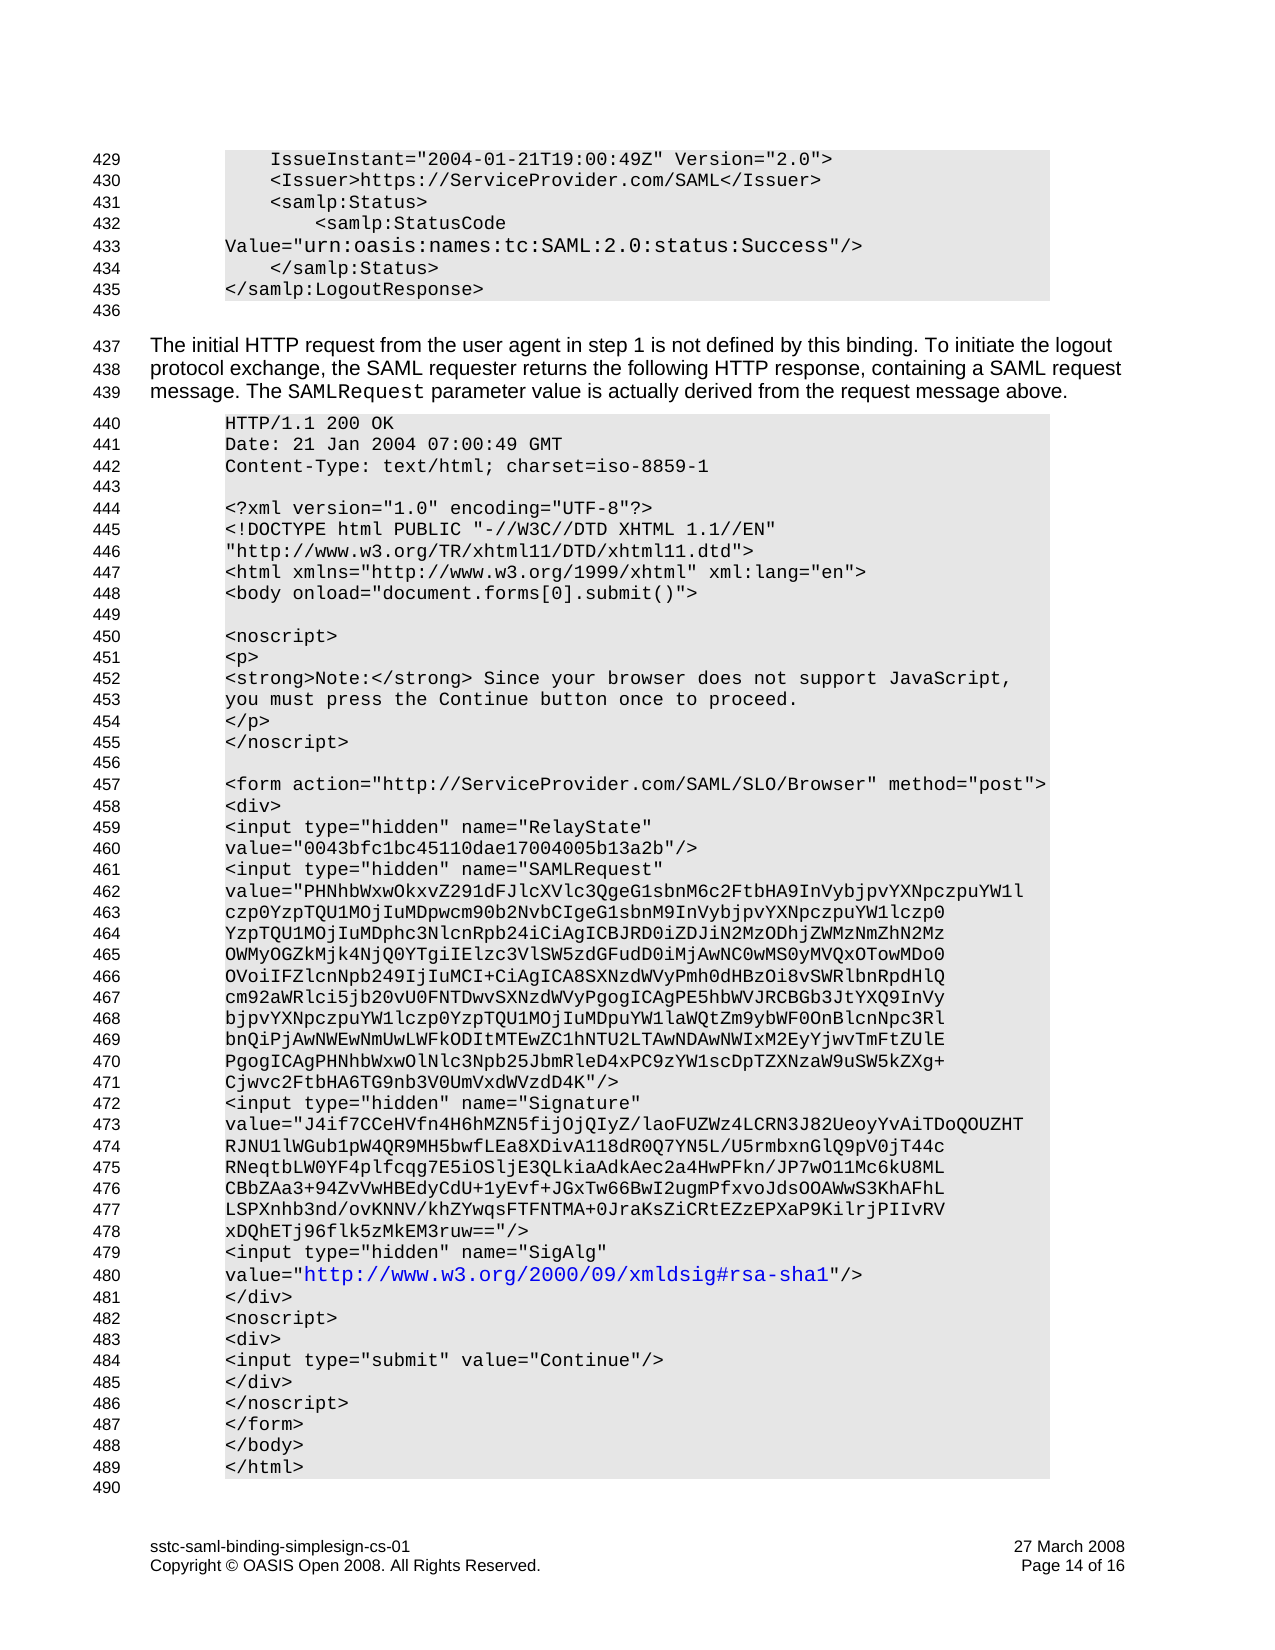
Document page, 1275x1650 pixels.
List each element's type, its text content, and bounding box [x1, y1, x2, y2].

text LSPXnhb3nd/ovKNNV/khZYwqsFTFNTMA+0JraKsZiCRtEZzEPXaP9KilrjPIIvRV [225, 1200, 1050, 1221]
text The initial HTTP request from the user agent in step 1 is not defined by this binding. To initiate the logout protocol exchange, the SAML requester returns the following HTTP response, containing a SAML request message. The SAMLRequest parameter value is actually derived from the request message above. [150, 333, 1125, 405]
text <input type="hidden" name="RelayState" value="0043bfc1bc45110dae17004005b13a2b"/> [225, 818, 1050, 860]
text xDQhETj96flk5zMkEM3ruw=="/> [225, 1221, 1050, 1243]
text <div> [225, 1330, 1050, 1351]
text Content-Type: text/html; charset=iso-8859-1 [225, 456, 1050, 478]
text RNeqtbLW0YF4plfcqg7E5iOSljE3QLkiaAdkAec2a4HwPFkn/JP7wO11Mc6kU8ML [225, 1158, 1050, 1179]
text OVoiIFZlcnNpb249IjIuMCI+CiAgICA8SXNzdWVyPmh0dHBzOi8vSWRlbnRpdHlQ [225, 966, 1050, 988]
text </html> [225, 1457, 1050, 1479]
text </noscript> [225, 1394, 1050, 1415]
text <noscript> [225, 626, 1050, 648]
text </form> [225, 1415, 1050, 1436]
text czp0YzpTQU1MOjIuMDpwcm90b2NvbCIgeG1sbnM9InVybjpvYXNpczpuYW1lczp0 [225, 903, 1050, 924]
text HTTP/1.1 200 OK [225, 414, 1050, 435]
text YzpTQU1MOjIuMDphc3NlcnRpb24iCiAgICBJRD0iZDJiN2MzODhjZWMzNmZhN2Mz [225, 924, 1050, 945]
text <input type="hidden" name="Signature" value="J4if7CCeHVfn4H6hMZN5fijOjQIyZ/laoFUZWz4LCRN3J82UeoyYvAiTDoQOUZHT [225, 1094, 1050, 1136]
text </div> [225, 1287, 1050, 1309]
text </body> [225, 1436, 1050, 1457]
text IssueInstant="2004-01-21T19:00:49Z" Version="2.0"> [225, 150, 1050, 171]
text Cjwvc2FtbHA6TG9nb3V0UmVxdWVzdD4K"/> [225, 1073, 1050, 1094]
text cm92aWRlci5jb20vU0FNTDwvSXNzdWVyPgogICAgPE5hbWVJRCBGb3JtYXQ9InVy [225, 988, 1050, 1009]
text <!DOCTYPE html PUBLIC "-//W3C//DTD XHTML 1.1//EN" "http://www.w3.org/TR/xhtml11/DTD/xhtml11.dtd"> [225, 520, 1050, 563]
text </noscript> [225, 733, 1050, 754]
text CBbZAa3+94ZvVwHBEdyCdU+1yEvf+JGxTw66BwI2ugmPfxvoJdsOOAWwS3KhAFhL [225, 1179, 1050, 1200]
text <Issuer>https://ServiceProvider.com/SAML</Issuer> [225, 171, 1050, 192]
text </samlp:LogoutResponse> [225, 280, 1050, 301]
text <input type="hidden" name="SAMLRequest" value="PHNhbWxwOkxvZ291dFJlcXVlc3QgeG1sbnM6c2FtbHA9InVybjpvYXNpczpuYW1l [225, 860, 1050, 903]
text <input type="submit" value="Continue"/> [225, 1351, 1050, 1372]
text <input type="hidden" name="SigAlg" value="http://www.w3.org/2000/09/xmldsig#rsa-sha1"/> [225, 1243, 1050, 1287]
text <samlp:Status> [225, 192, 1050, 214]
text Date: 21 Jan 2004 07:00:49 GMT [225, 435, 1050, 456]
text <html xmlns="http://www.w3.org/1999/xhtml" xml:lang="en"> [225, 563, 1050, 584]
text PgogICAgPHNhbWxwOlNlc3Npb25JbmRleD4xPC9zYW1scDpTZXNzaW9uSW5kZXg+ [225, 1051, 1050, 1073]
text OWMyOGZkMjk4NjQ0YTgiIElzc3VlSW5zdGFudD0iMjAwNC0wMS0yMVQxOTowMDo0 [225, 945, 1050, 966]
text </samlp:Status> [225, 259, 1050, 280]
text </p> [225, 711, 1050, 733]
text <body onload="document.forms[0].submit()"> [225, 584, 1050, 605]
text <div> [225, 796, 1050, 818]
text <p> [225, 648, 1050, 669]
text </div> [225, 1372, 1050, 1394]
text RJNU1lWGub1pW4QR9MH5bwfLEa8XDivA118dR0Q7YN5L/U5rmbxnGlQ9pV0jT44c [225, 1136, 1050, 1158]
text <samlp:StatusCode Value="urn:oasis:names:tc:SAML:2.0:status:Success"/> [225, 214, 1050, 259]
text <strong>Note:</strong> Since your browser does not support JavaScript, you must press the Continue button once to proceed. [225, 669, 1050, 711]
text <noscript> [225, 1309, 1050, 1330]
text <form action="http://ServiceProvider.com/SAML/SLO/Browser" method="post"> [225, 775, 1050, 796]
text <?xml version="1.0" encoding="UTF-8"?> [225, 499, 1050, 520]
text bjpvYXNpczpuYW1lczp0YzpTQU1MOjIuMDpuYW1laWQtZm9ybWF0OnBlcnNpc3Rl [225, 1009, 1050, 1030]
text bnQiPjAwNWEwNmUwLWFkODItMTEwZC1hNTU2LTAwNDAwNWIxM2EyYjwvTmFtZUlE [225, 1030, 1050, 1051]
